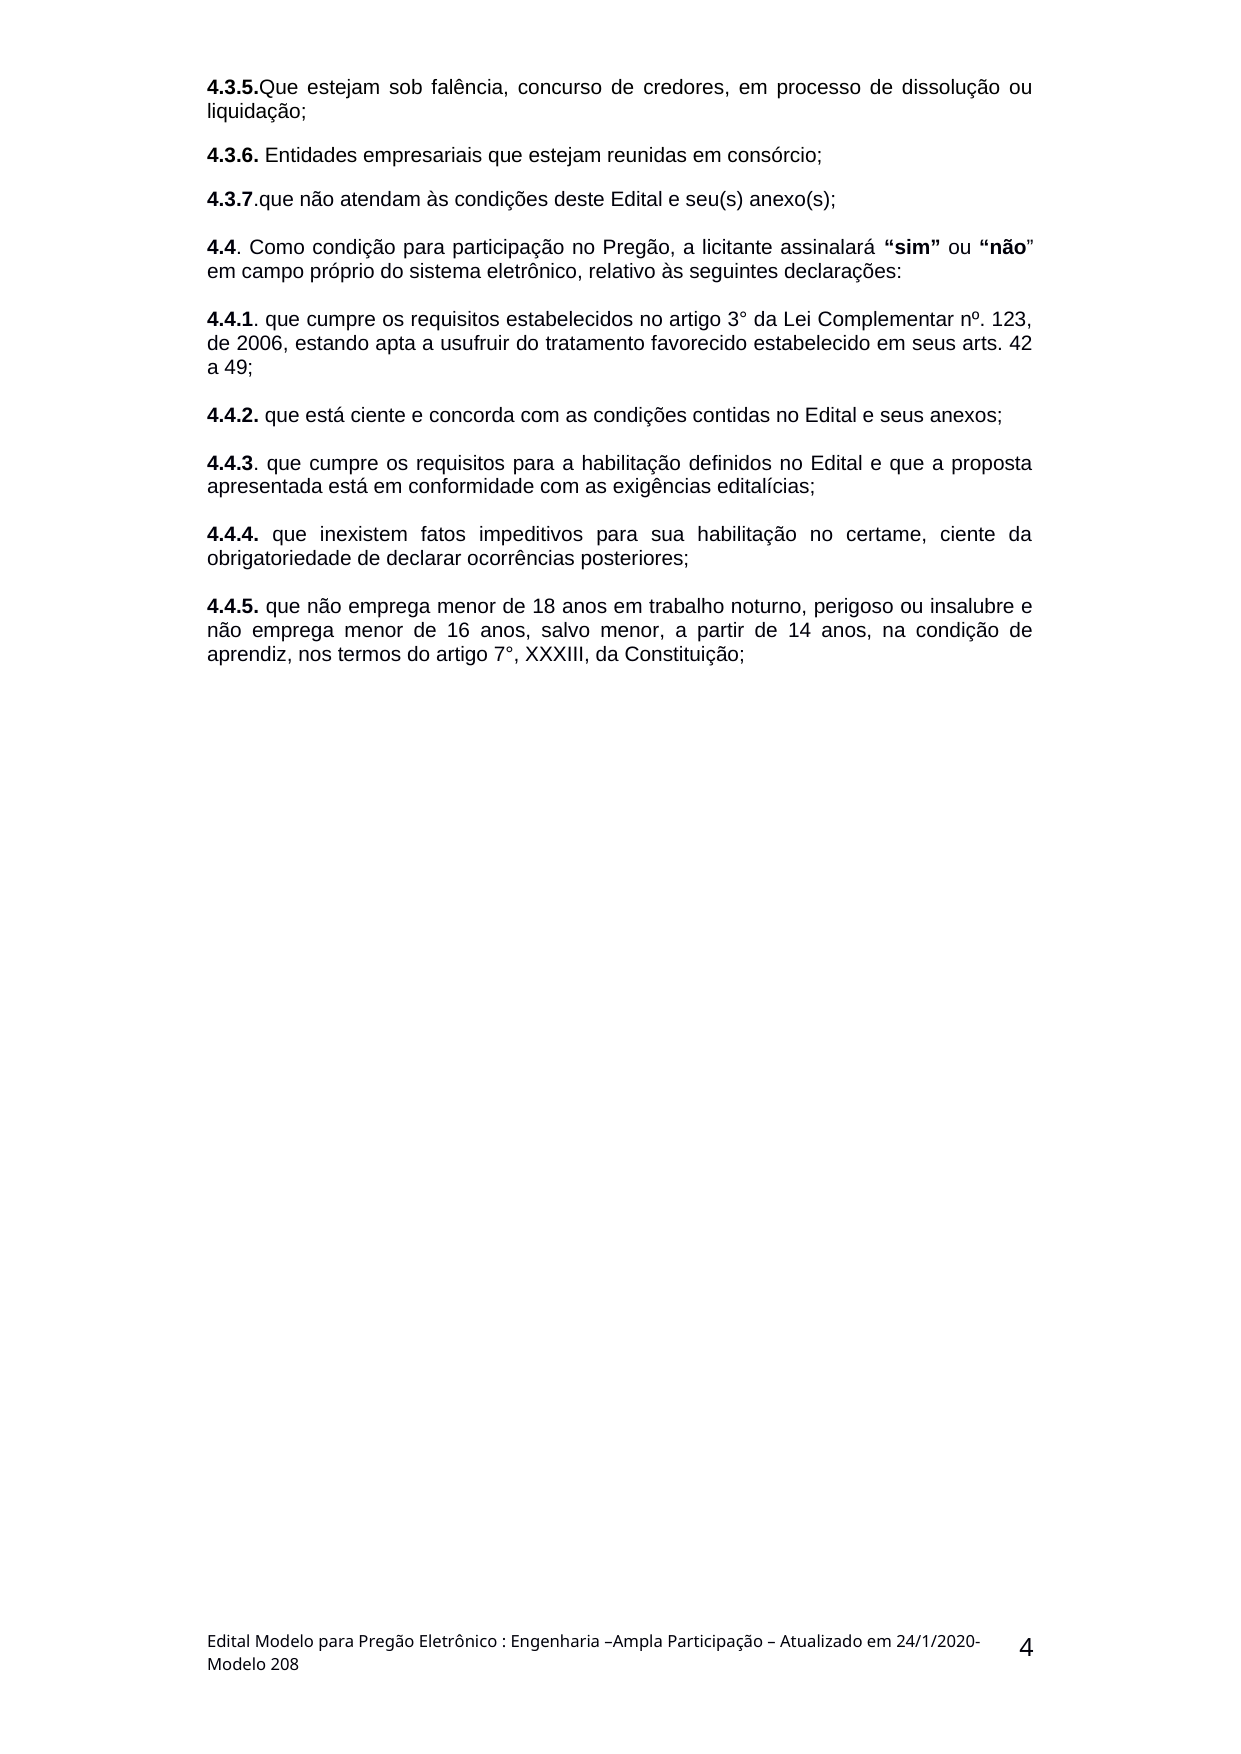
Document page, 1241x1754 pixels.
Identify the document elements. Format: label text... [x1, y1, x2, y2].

text 4.3.6. Entidades empresariais que estejam reunidas em consórcio; [207, 143, 1033, 167]
text 4.3.5.Que estejam sob falência, concurso de credores, em processo de dissolução ou liquidação; [207, 75, 1033, 123]
text 4.4.1. que cumpre os requisitos estabelecidos no artigo 3° da Lei Complementar nº. 123, de 2006, estando apta a usufruir do tratamento favorecido estabelecido em seus arts. 42 a 49; [207, 307, 1033, 378]
text 4.3.7.que não atendam às condições deste Edital e seu(s) anexo(s); [207, 187, 1033, 211]
text 4.4.2. que está ciente e concorda com as condições contidas no Edital e seus anexos; [207, 402, 1033, 426]
text 4.4.5. que não emprega menor de 18 anos em trabalho noturno, perigoso ou insalubre e não emprega menor de 16 anos, salvo menor, a partir de 14 anos, na condição de aprendiz, nos termos do artigo 7°, XXXIII, da Constituição; [207, 594, 1033, 666]
text 4.4. Como condição para participação no Pregão, a licitante assinalará “sim” ou “não” em campo próprio do sistema eletrônico, relativo às seguintes declarações: [207, 235, 1033, 283]
text 4.4.4. que inexistem fatos impeditivos para sua habilitação no certame, ciente da obrigatoriedade de declarar ocorrências posteriores; [207, 522, 1033, 570]
text 4.4.3. que cumpre os requisitos para a habilitação definidos no Edital e que a proposta apresentada está em conformidade com as exigências editalícias; [207, 450, 1033, 498]
